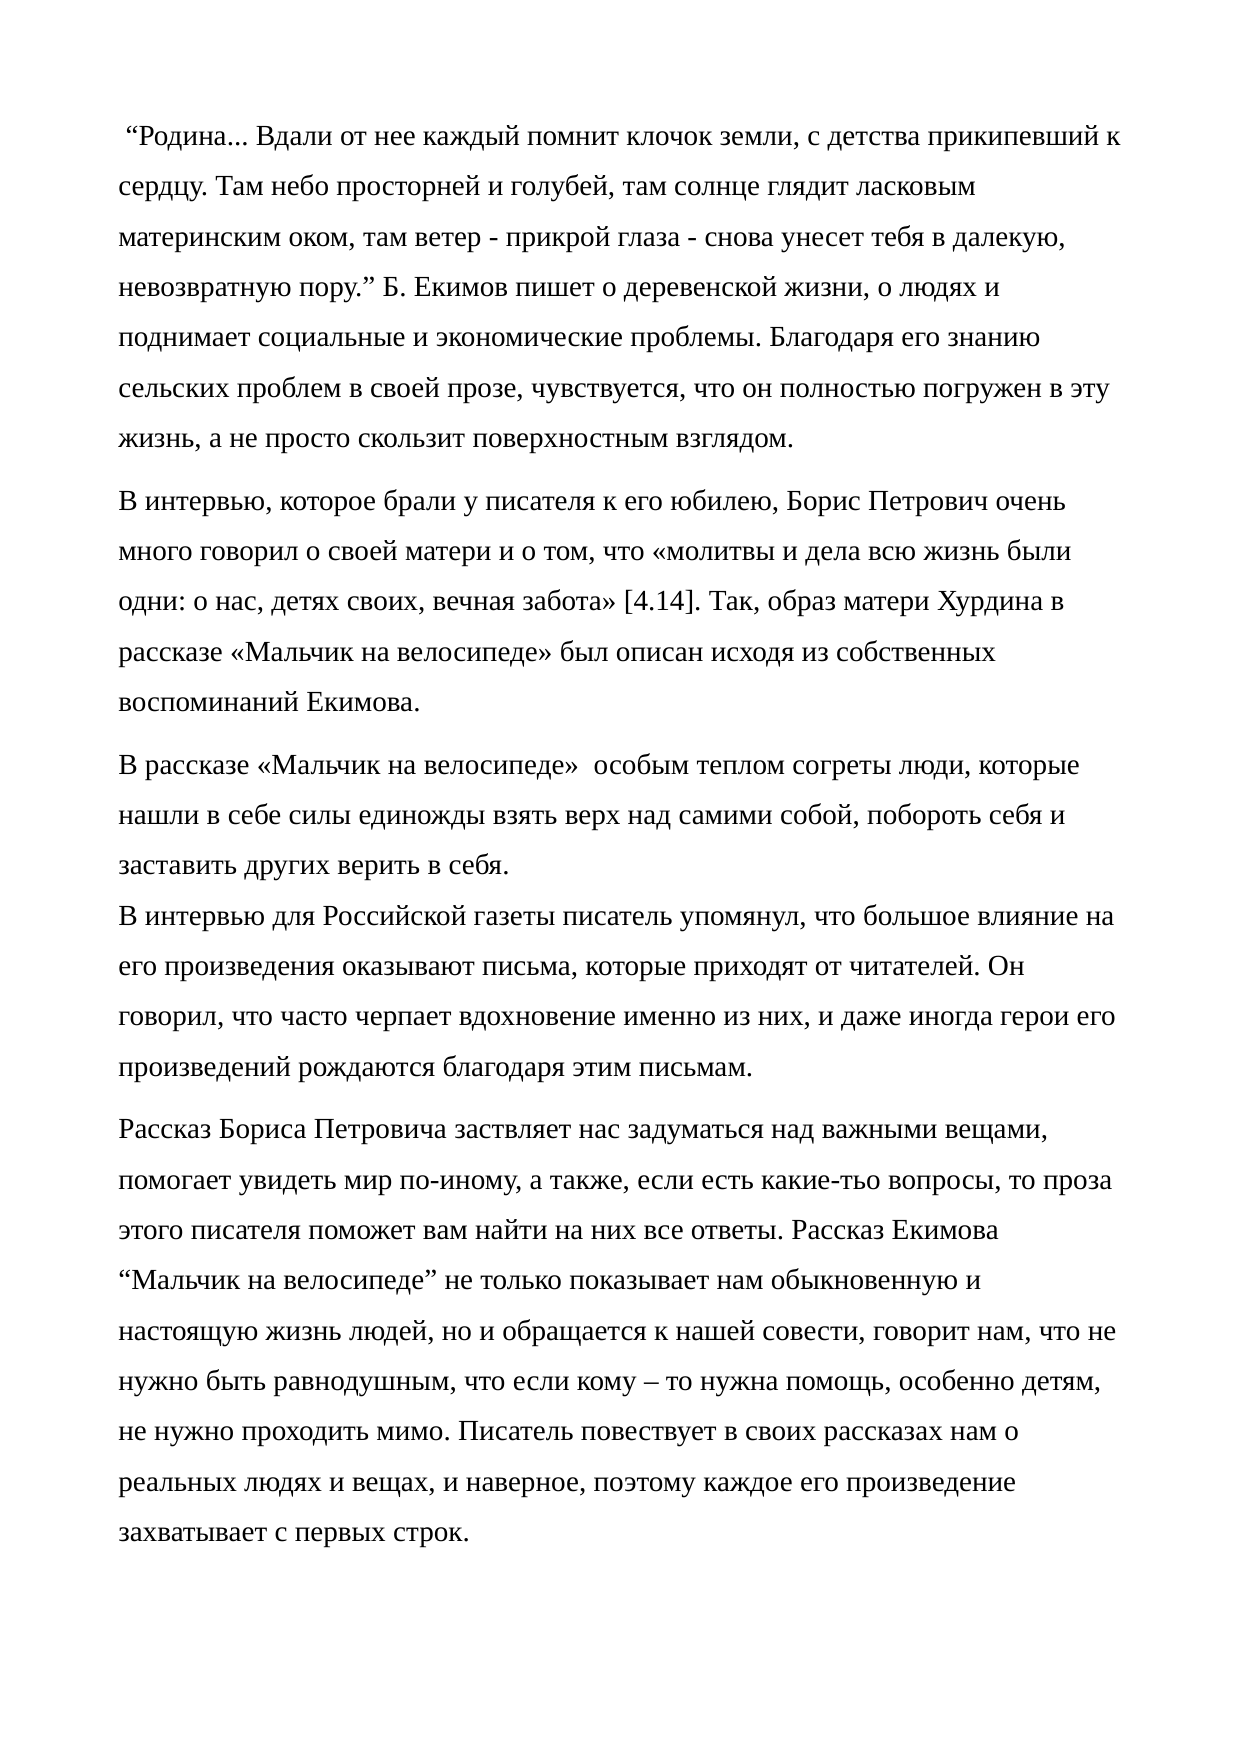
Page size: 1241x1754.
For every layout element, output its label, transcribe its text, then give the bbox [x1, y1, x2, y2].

text В интервью, которое брали у писателя к его юбилею, Борис Петрович очень много говорил о своей матери и о том, что «молитвы и дела всю жизнь были одни: о нас, детях своих, вечная забота» [4.14]. Так, образ матери Хурдина в рассказе «Мальчик на велосипеде» был описан исходя из собственных воспоминаний Екимова. [118, 483, 1122, 718]
text В рассказе «Мальчик на велосипеде» особым теплом согреты люди, которые нашли в себе силы единожды взять верх над самими собой, побороть себя и заставить других верить в себя. В интервью для Российской газеты писатель упомянул, что большое влияние на его произведения оказывают письма, которые приходят от читателей. Он говорил, что часто черпает вдохновение именно из них, и даже иногда герои его произведений рождаются благодаря этим письмам. [118, 747, 1122, 1082]
text “Родина... Вдали от нее каждый помнит клочок земли, с детства прикипевший к сердцу. Там небо просторней и голубей, там солнце глядит ласковым материнским оком, там ветер - прикрой глаза - снова унесет тебя в далекую, невозвратную пору.” Б. Екимов пишет о деревенской жизни, о людях и поднимает социальные и экономические проблемы. Благодаря его знанию сельских проблем в своей прозе, чувствуется, что он полностью погружен в эту жизнь, а не просто скользит поверхностным взглядом. [118, 118, 1122, 453]
text Рассказ Бориса Петровича заствляет нас задуматься над важными вещами, помогает увидеть мир по-иному, а также, если есть какие-тьо вопросы, то проза этого писателя поможет вам найти на них все ответы. Рассказ Екимова “Мальчик на велосипеде” не только показывает нам обыкновенную и настоящую жизнь людей, но и обращается к нашей совести, говорит нам, что не нужно быть равнодушным, что если кому – то нужна помощь, особенно детям, не нужно проходить мимо. Писатель повествует в своих рассказах нам о реальных людях и вещах, и наверное, поэтому каждое его произведение захватывает с первых строк. [118, 1112, 1122, 1548]
